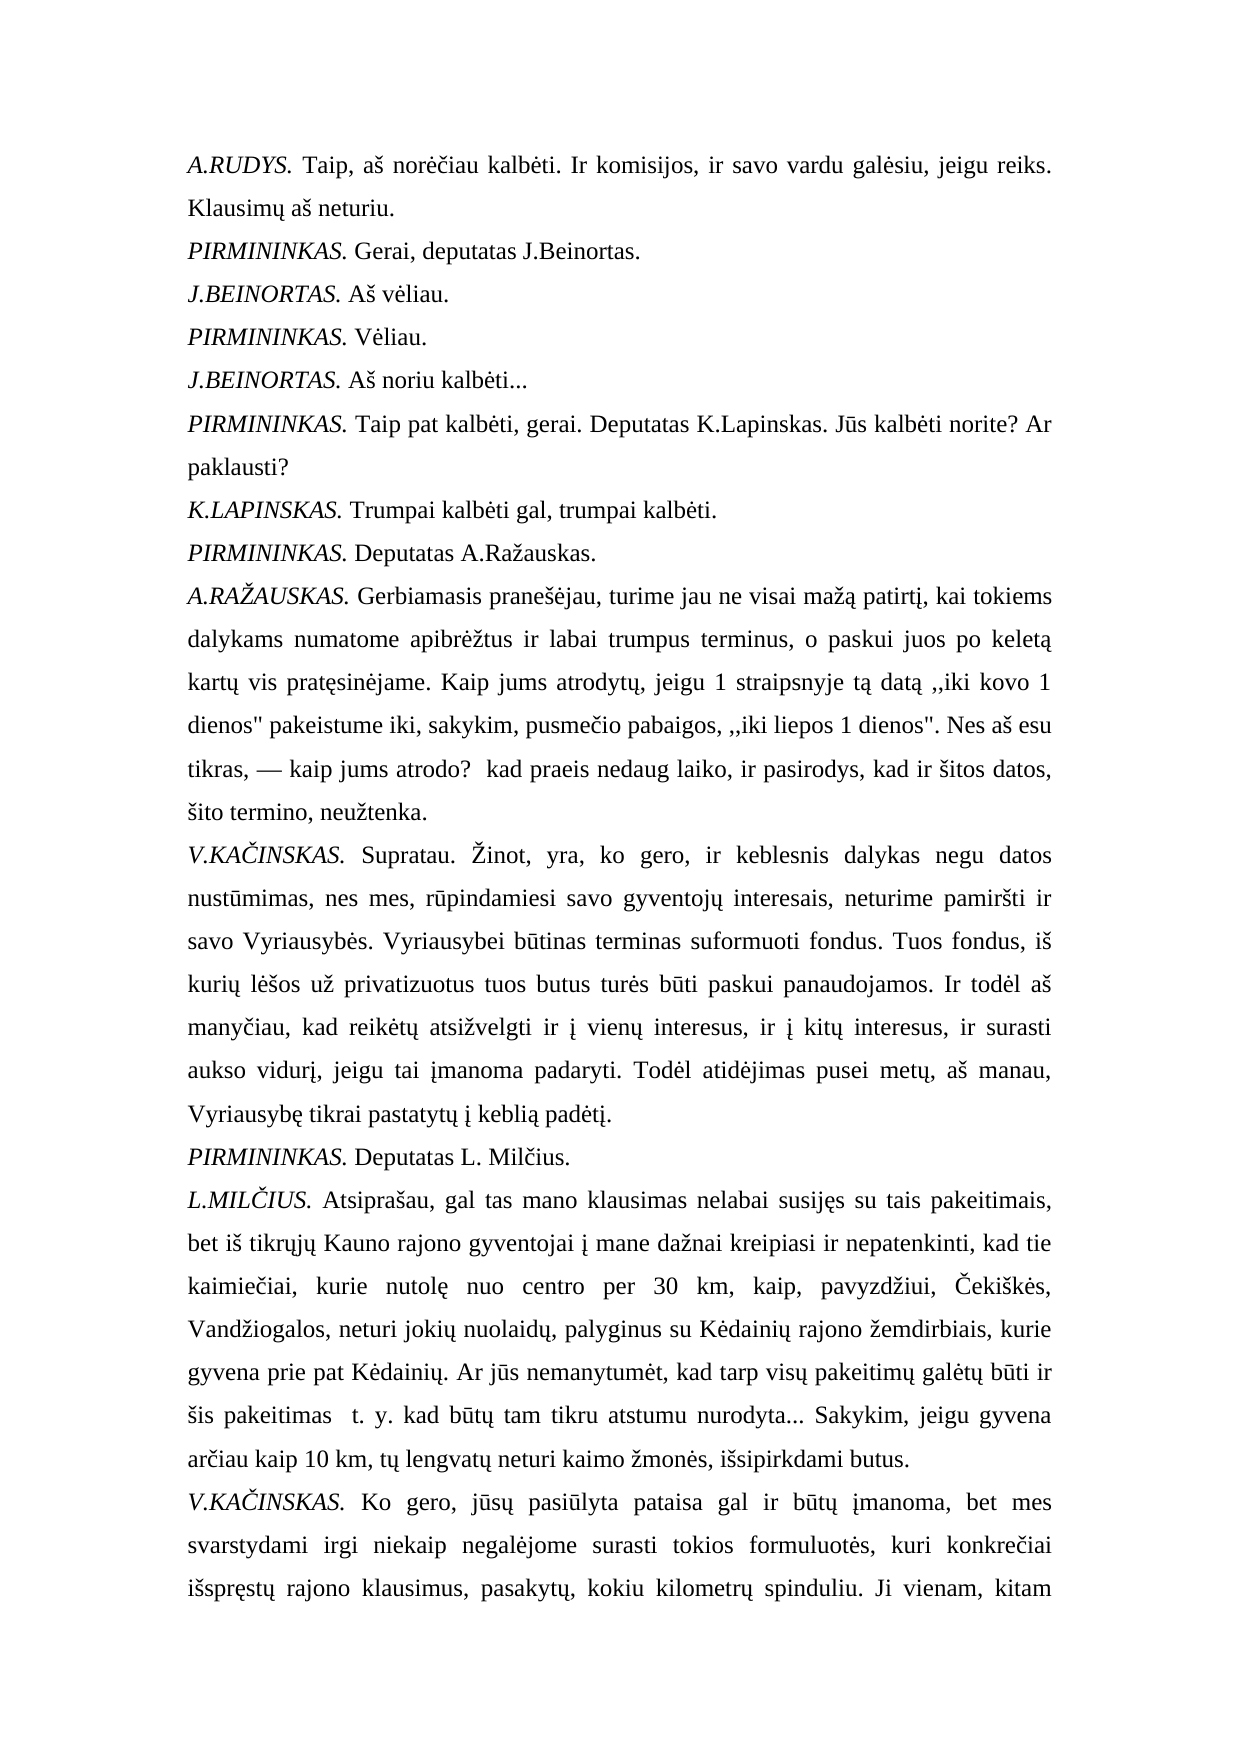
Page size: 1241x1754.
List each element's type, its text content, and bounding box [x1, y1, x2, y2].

text PIRMININKAS. Taip pat kalbėti, gerai. Deputatas K.Lapinskas. Jūs kalbėti norite? Ar paklausti? [187, 409, 1053, 481]
text K.LAPINSKAS. Trumpai kalbėti gal, trumpai kalbėti. [187, 495, 1053, 524]
text J.BEINORTAS. Aš noriu kalbėti... [187, 366, 1053, 394]
text PIRMININKAS. Deputatas A.Ražauskas. [187, 538, 1053, 567]
text V.KAČINSKAS. Ko gero, jūsų pasiūlyta pataisa gal ir būtų įmanoma, bet mes svarstydami irgi niekaip negalėjome surasti tokios formuluotės, kuri konkrečiai išspręstų rajono klausimus, pasakytų, kokiu kilometrų spinduliu. Ji vienam, kitam [187, 1487, 1053, 1602]
text PIRMININKAS. Deputatas L. Milčius. [187, 1142, 1053, 1171]
text J.BEINORTAS. Aš vėliau. [187, 279, 1053, 308]
text A.RUDYS. Taip, aš norėčiau kalbėti. Ir komisijos, ir savo vardu galėsiu, jeigu reiks. Klausimų aš neturiu. [187, 150, 1053, 222]
text A.RAŽAUSKAS. Gerbiamasis pranešėjau, turime jau ne visai mažą patirtį, kai tokiems dalykams numatome apibrėžtus ir labai trumpus terminus, o paskui juos po keletą kartų vis pratęsinėjame. Kaip jums atrodytų, jeigu 1 straipsnyje tą datą ,,iki kovo 1 dienos" pakeistume iki, sakykim, pusmečio pabaigos, ,,iki liepos 1 dienos". Nes aš esu tikras, — kaip jums atrodo? kad praeis nedaug laiko, ir pasirodys, kad ir šitos datos, šito termino, neužtenka. [187, 581, 1053, 826]
text v.kačinskas. Supratau. Žinot, yra, ko gero, ir keblesnis dalykas negu datos nustūmimas, nes mes, rūpindamiesi savo gyventojų interesais, neturime pamiršti ir savo Vyriausybės. Vyriausybei būtinas terminas suformuoti fondus. Tuos fondus, iš kurių lėšos už privatizuotus tuos butus turės būti paskui panaudojamos. Ir todėl aš manyčiau, kad reikėtų atsižvelgti ir į vienų interesus, ir į kitų interesus, ir surasti aukso vidurį, jeigu tai įmanoma padaryti. Todėl atidėjimas pusei metų, aš manau, Vyriausybę tikrai pastatytų į keblią padėtį. [187, 840, 1053, 1127]
text L.MILČIUS. Atsiprašau, gal tas mano klausimas nelabai susijęs su tais pakeitimais, bet iš tikrųjų Kauno rajono gyventojai į mane dažnai kreipiasi ir nepatenkinti, kad tie kaimiečiai, kurie nutolę nuo centro per 30 km, kaip, pavyzdžiui, Čekiškės, Vandžiogalos, neturi jokių nuolaidų, palyginus su Kėdainių rajono žemdirbiais, kurie gyvena prie pat Kėdainių. Ar jūs nemanytumėt, kad tarp visų pakeitimų galėtų būti ir šis pakeitimas t. y. kad būtų tam tikru atstumu nurodyta... Sakykim, jeigu gyvena arčiau kaip 10 km, tų lengvatų neturi kaimo žmonės, išsipirkdami butus. [187, 1185, 1053, 1472]
text PIRMININKAS. Vėliau. [187, 322, 1053, 351]
text PIRMININKAS. Gerai, deputatas J.Beinortas. [187, 236, 1053, 265]
